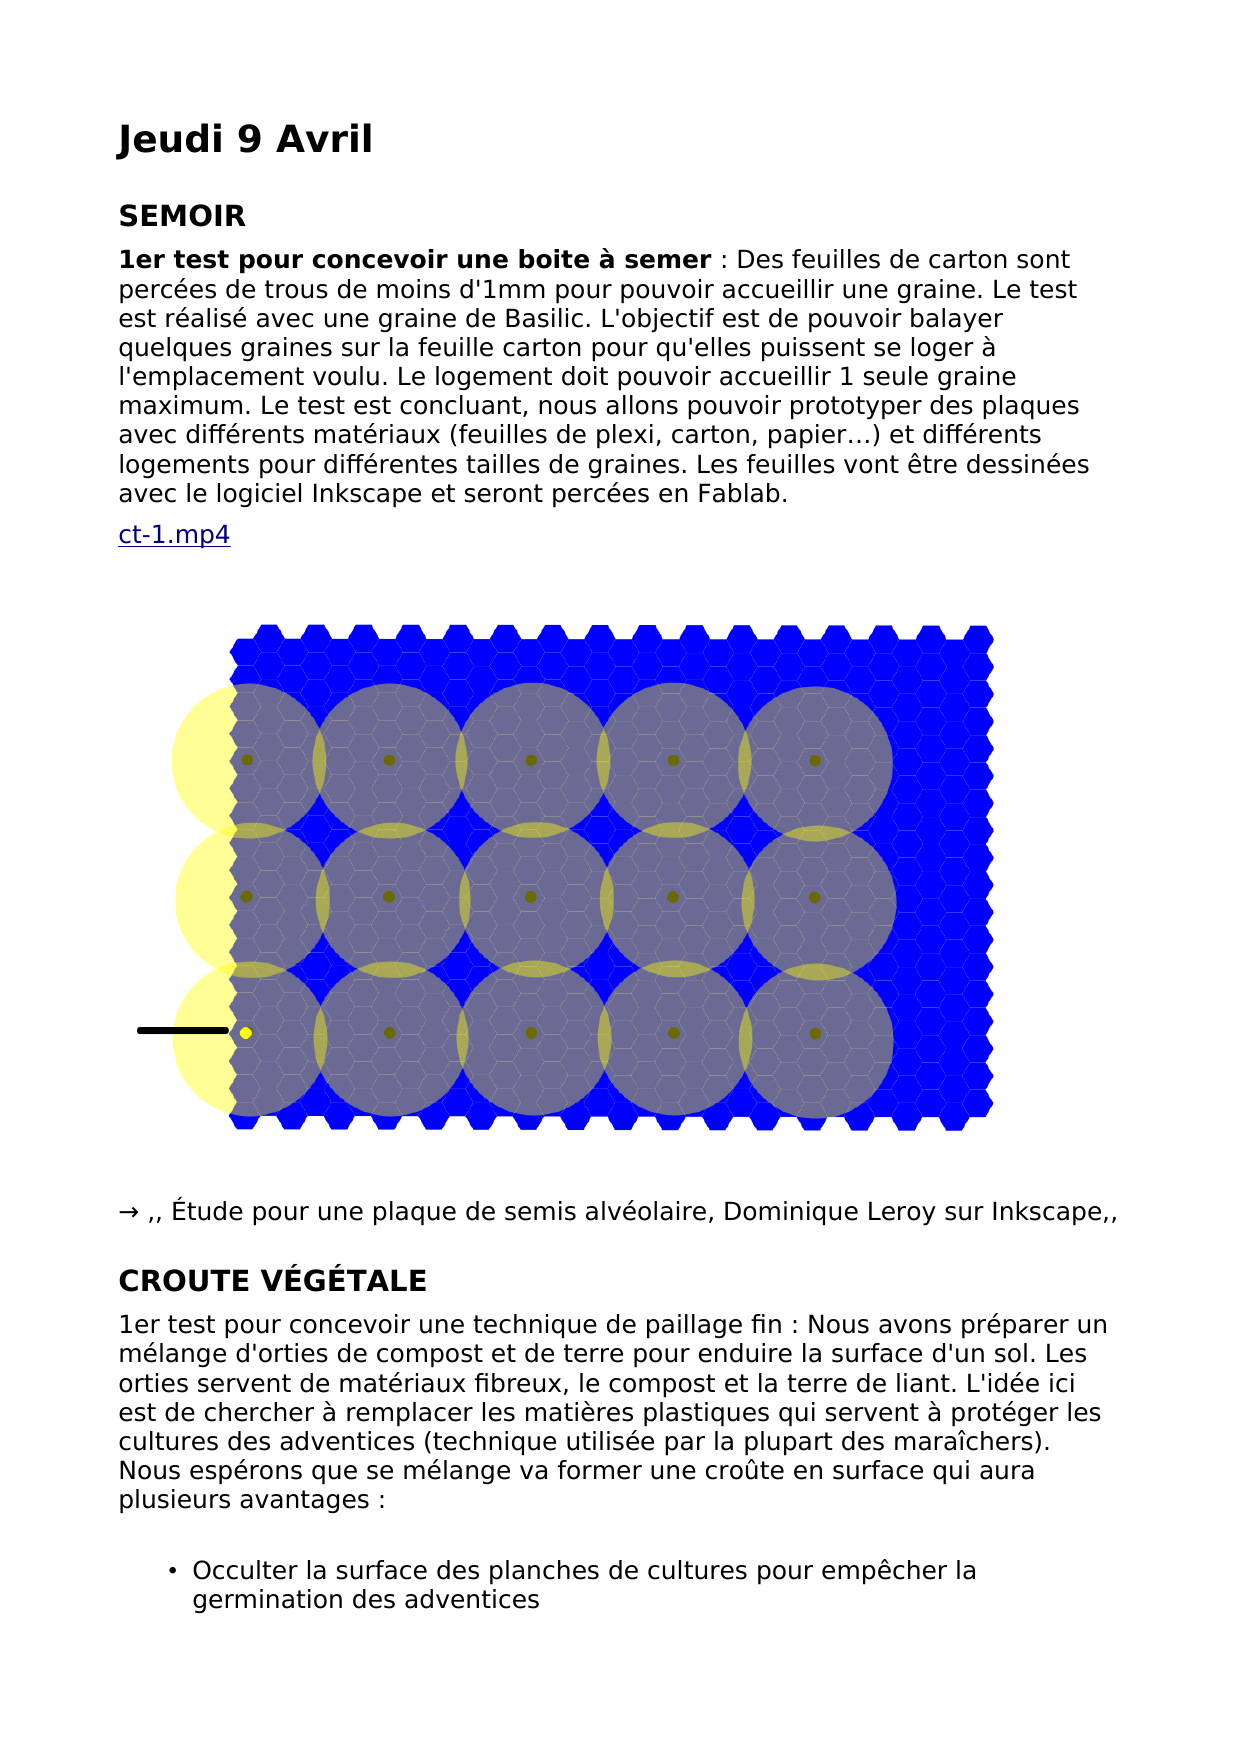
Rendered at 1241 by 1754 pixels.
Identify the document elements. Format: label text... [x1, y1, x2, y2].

subtitle CROUTE VÉGÉTALE [118, 1264, 1122, 1298]
picture [118, 591, 1056, 1185]
list Occulter la surface des planches de cultures pour empêcher la germination des adventices [177, 1557, 1122, 1615]
text ct-1.mp4 [118, 521, 1122, 579]
subtitle SEMOIR [118, 199, 1122, 233]
text → ,, Étude pour une plaque de semis alvéolaire, Dominique Leroy sur Inkscape,, [118, 1197, 1122, 1226]
subtitle Jeudi 9 Avril [118, 118, 1122, 162]
text 1er test pour concevoir une technique de paillage fin : Nous avons préparer un mélange d'orties de compost et de terre pour enduire la surface d'un sol. Les orties servent de matériaux fibreux, le compost et la terre de liant. L'idée ici est de chercher à remplacer les matières plastiques qui servent à protéger les cultures des adventices (technique utilisée par la plupart des maraîchers). Nous espérons que se mélange va former une croûte en surface qui aura plusieurs avantages : [118, 1310, 1122, 1514]
text 1er test pour concevoir une boite à semer : Des feuilles de carton sont percées de trous de moins d'1mm pour pouvoir accueillir une graine. Le test est réalisé avec une graine de Basilic. L'objectif est de pouvoir balayer quelques graines sur la feuille carton pour qu'elles puissent se loger à l'emplacement voulu. Le logement doit pouvoir accueillir 1 seule graine maximum. Le test est concluant, nous allons pouvoir prototyper des plaques avec différents matériaux (feuilles de plexi, carton, papier…) et différents logements pour différentes tailles de graines. Les feuilles vont être dessinées avec le logiciel Inkscape et seront percées en Fablab. [118, 246, 1122, 508]
